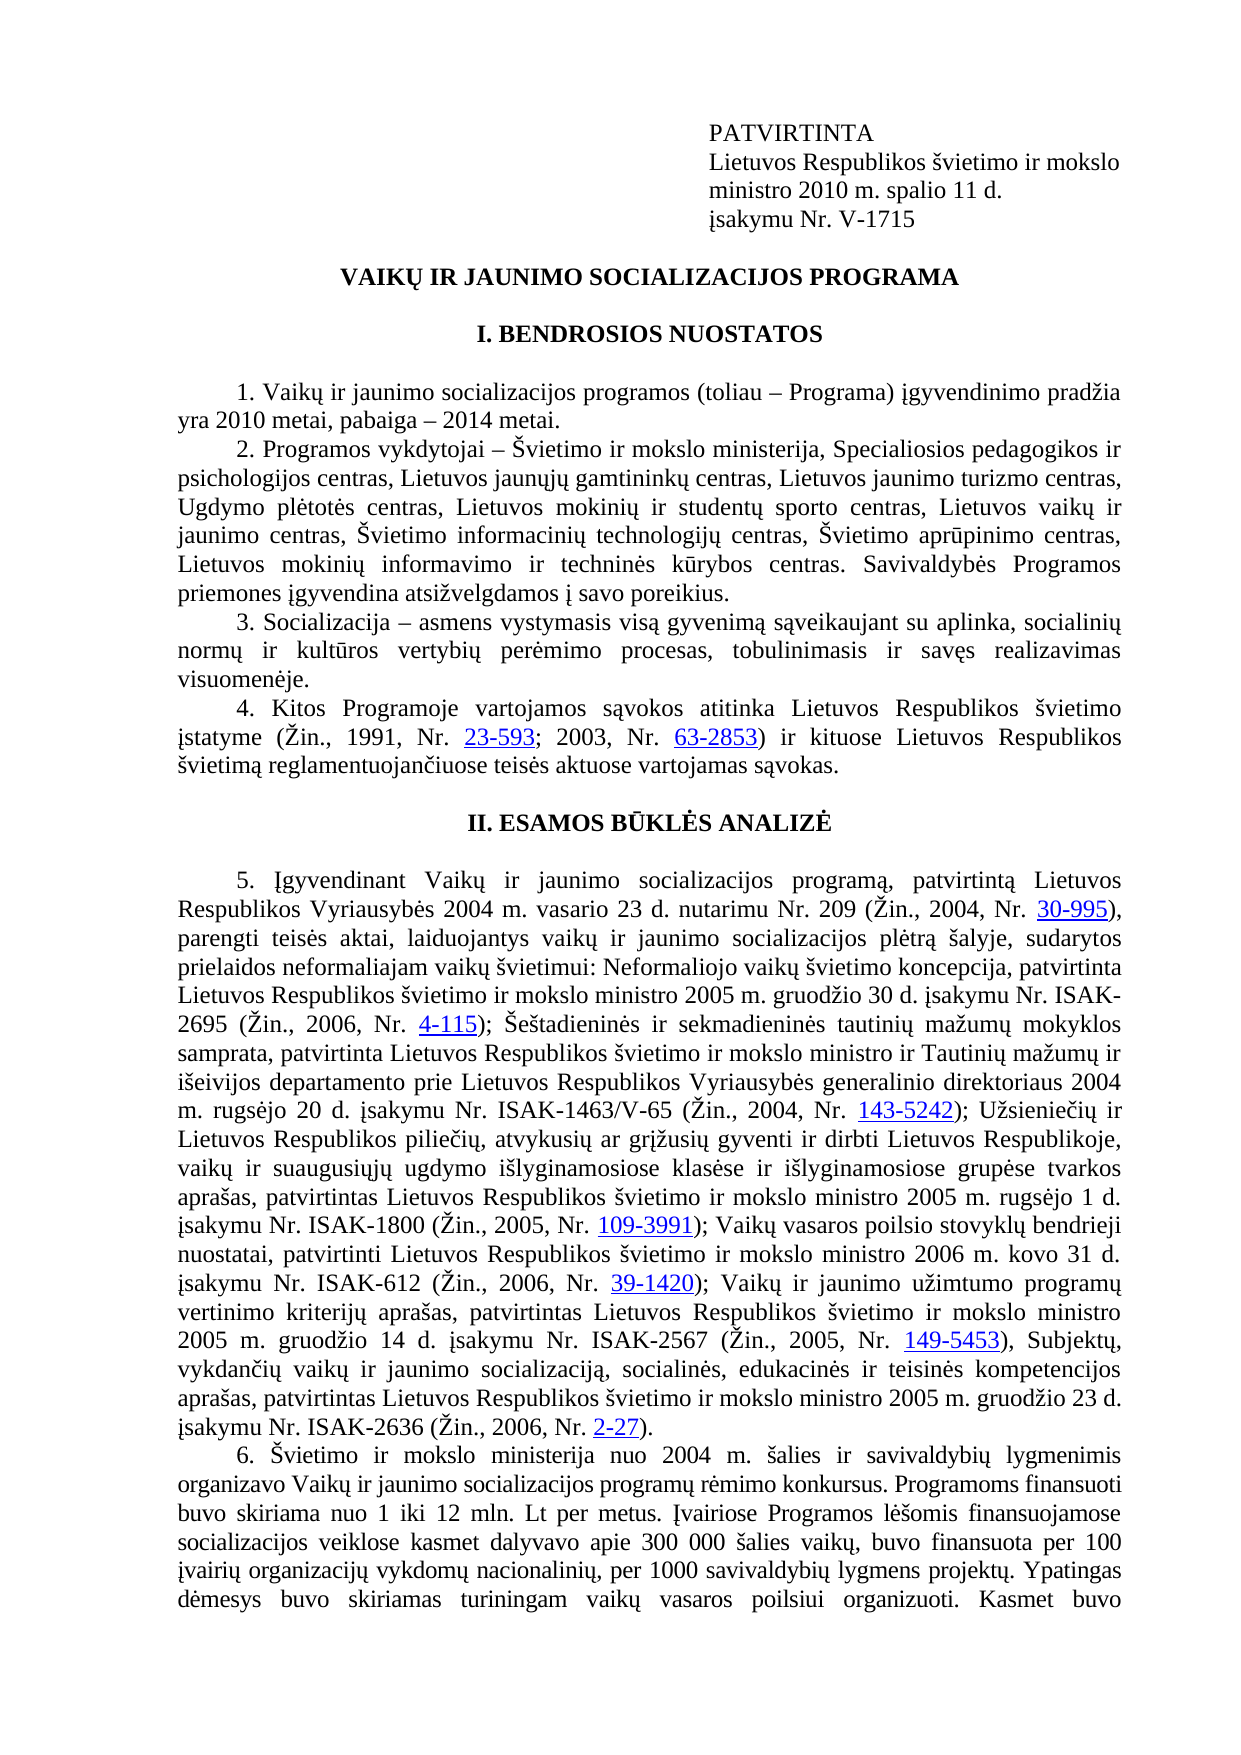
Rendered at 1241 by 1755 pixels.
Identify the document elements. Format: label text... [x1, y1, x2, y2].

text VAIKŲ IR JAUNIMO SOCIALIZACIJOS PROGRAMA [177, 262, 1122, 291]
text 1. Vaikų ir jaunimo socializacijos programos (toliau – Programa) įgyvendinimo pradžia yra 2010 metai, pabaiga – 2014 metai. [177, 377, 1122, 434]
text II. ESAMOS BŪKLĖS ANALIZĖ [177, 808, 1122, 837]
text I. BENDROSIOS NUOSTATOS [177, 319, 1122, 348]
text 5. Įgyvendinant Vaikų ir jaunimo socializacijos programą, patvirtintą Lietuvos Respublikos Vyriausybės 2004 m. vasario 23 d. nutarimu Nr. 209 (Žin., 2004, Nr. 30-995), parengti teisės aktai, laiduojantys vaikų ir jaunimo socializacijos plėtrą šalyje, sudarytos prielaidos neformaliajam vaikų švietimui: Neformaliojo vaikų švietimo koncepcija, patvirtinta Lietuvos Respublikos švietimo ir mokslo ministro 2005 m. gruodžio 30 d. įsakymu Nr. ISAK-2695 (Žin., 2006, Nr. 4-115); Šeštadieninės ir sekmadieninės tautinių mažumų mokyklos samprata, patvirtinta Lietuvos Respublikos švietimo ir mokslo ministro ir Tautinių mažumų ir išeivijos departamento prie Lietuvos Respublikos Vyriausybės generalinio direktoriaus 2004 m. rugsėjo 20 d. įsakymu Nr. ISAK-1463/V-65 (Žin., 2004, Nr. 143-5242); Užsieniečių ir Lietuvos Respublikos piliečių, atvykusių ar grįžusių gyventi ir dirbti Lietuvos Respublikoje, vaikų ir suaugusiųjų ugdymo išlyginamosiose klasėse ir išlyginamosiose grupėse tvarkos aprašas, patvirtintas Lietuvos Respublikos švietimo ir mokslo ministro 2005 m. rugsėjo 1 d. įsakymu Nr. ISAK-1800 (Žin., 2005, Nr. 109-3991); Vaikų vasaros poilsio stovyklų bendrieji nuostatai, patvirtinti Lietuvos Respublikos švietimo ir mokslo ministro 2006 m. kovo 31 d. įsakymu Nr. ISAK-612 (Žin., 2006, Nr. 39-1420); Vaikų ir jaunimo užimtumo programų vertinimo kriterijų aprašas, patvirtintas Lietuvos Respublikos švietimo ir mokslo ministro 2005 m. gruodžio 14 d. įsakymu Nr. ISAK-2567 (Žin., 2005, Nr. 149-5453), Subjektų, vykdančių vaikų ir jaunimo socializaciją, socialinės, edukacinės ir teisinės kompetencijos aprašas, patvirtintas Lietuvos Respublikos švietimo ir mokslo ministro 2005 m. gruodžio 23 d. įsakymu Nr. ISAK-2636 (Žin., 2006, Nr. 2-27). [177, 866, 1122, 1441]
text 2. Programos vykdytojai – Švietimo ir mokslo ministerija, Specialiosios pedagogikos ir psichologijos centras, Lietuvos jaunųjų gamtininkų centras, Lietuvos jaunimo turizmo centras, Ugdymo plėtotės centras, Lietuvos mokinių ir studentų sporto centras, Lietuvos vaikų ir jaunimo centras, Švietimo informacinių technologijų centras, Švietimo aprūpinimo centras, Lietuvos mokinių informavimo ir techninės kūrybos centras. Savivaldybės Programos priemones įgyvendina atsižvelgdamos į savo poreikius. [177, 434, 1122, 607]
text 4. Kitos Programoje vartojamos sąvokos atitinka Lietuvos Respublikos švietimo įstatyme (Žin., 1991, Nr. 23-593; 2003, Nr. 63-2853) ir kituose Lietuvos Respublikos švietimą reglamentuojančiuose teisės aktuose vartojamas sąvokas. [177, 693, 1122, 779]
text įsakymu Nr. V-1715 [177, 204, 1122, 233]
text Lietuvos Respublikos švietimo ir mokslo [177, 147, 1122, 176]
text 6. Švietimo ir mokslo ministerija nuo 2004 m. šalies ir savivaldybių lygmenimis organizavo Vaikų ir jaunimo socializacijos programų rėmimo konkursus. Programoms finansuoti buvo skiriama nuo 1 iki 12 mln. Lt per metus. Įvairiose Programos lėšomis finansuojamose socializacijos veiklose kasmet dalyvavo apie 300 000 šalies vaikų, buvo finansuota per 100 įvairių organizacijų vykdomų nacionalinių, per 1000 savivaldybių lygmens projektų. Ypatingas dėmesys buvo skiriamas turiningam vaikų vasaros poilsiui organizuoti. Kasmet buvo [177, 1441, 1122, 1613]
text Patvirtinta [177, 118, 1122, 147]
text ministro 2010 m. spalio 11 d. [177, 176, 1122, 204]
text 3. Socializacija – asmens vystymasis visą gyvenimą sąveikaujant su aplinka, socialinių normų ir kultūros vertybių perėmimo procesas, tobulinimasis ir savęs realizavimas visuomenėje. [177, 607, 1122, 693]
